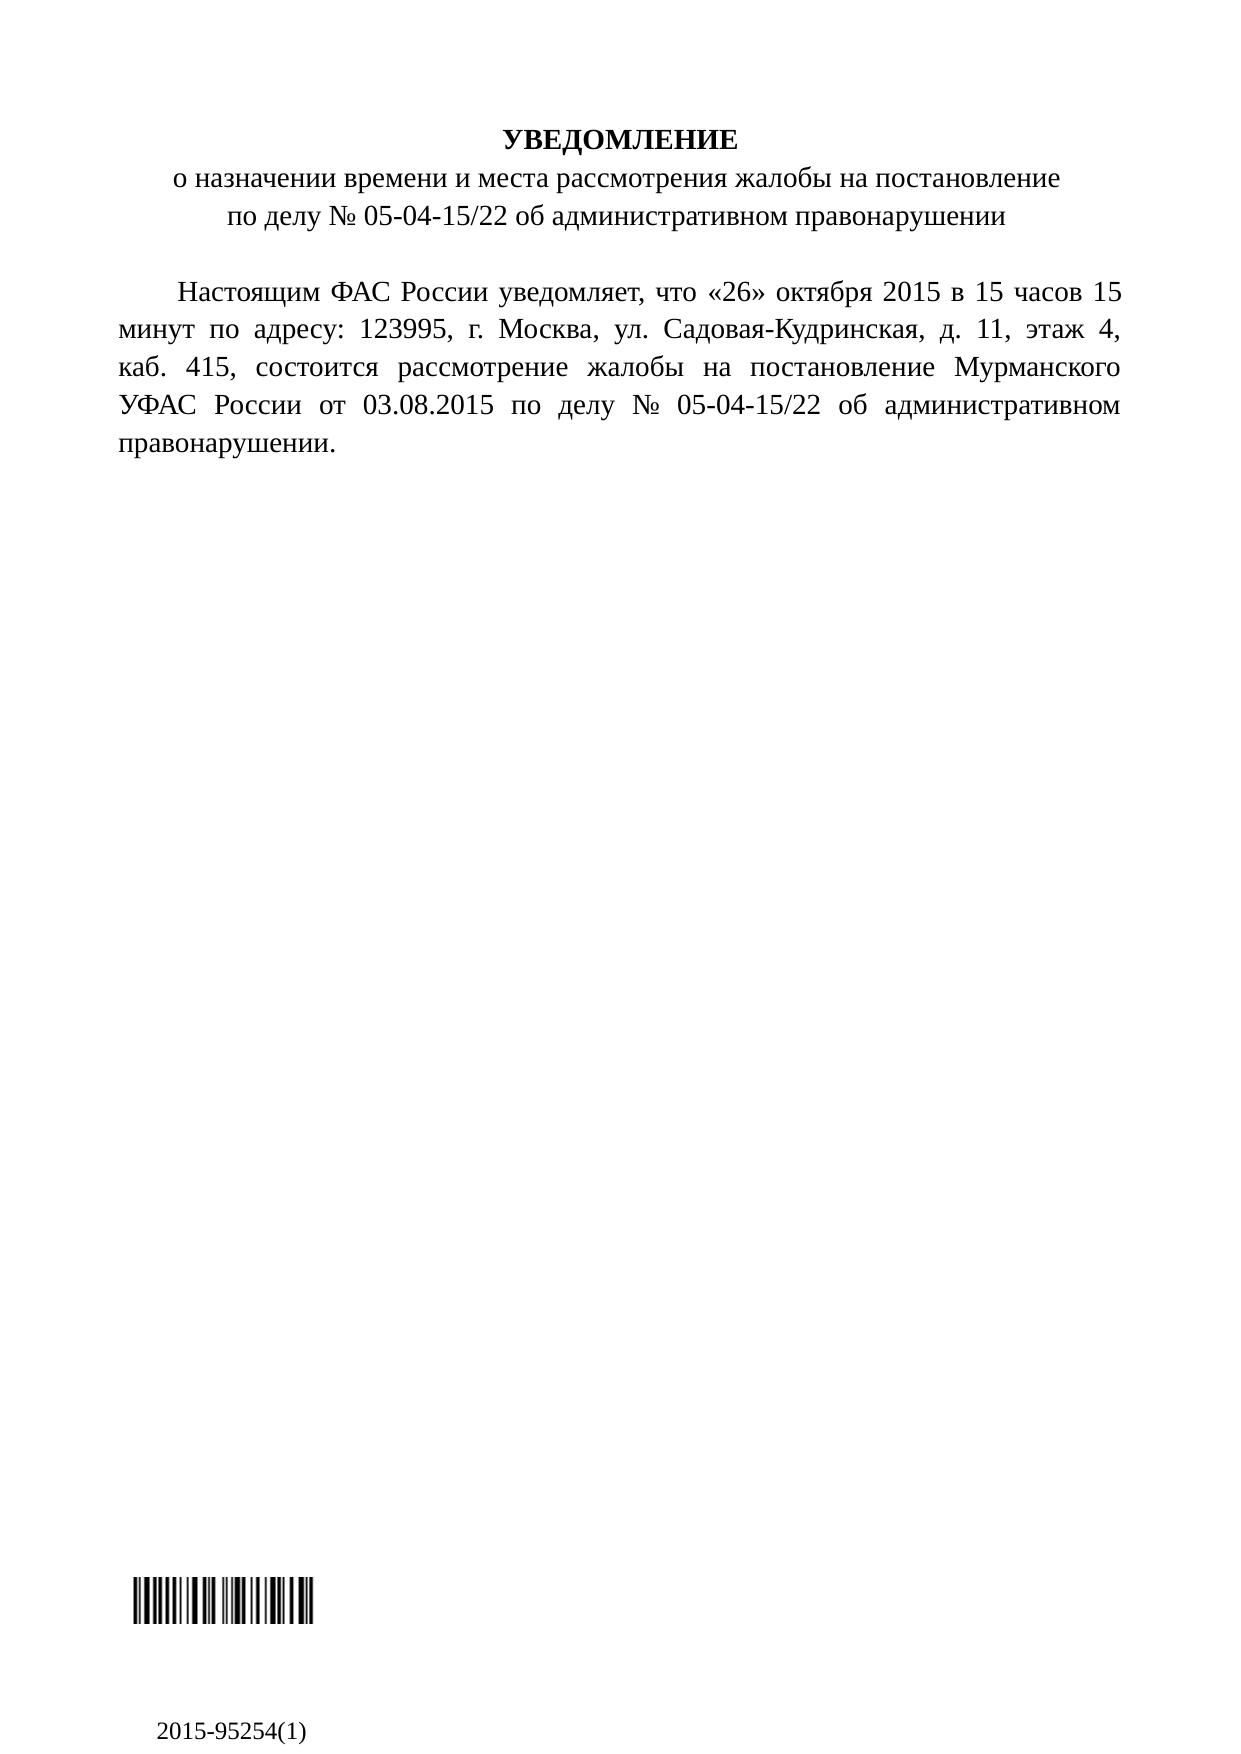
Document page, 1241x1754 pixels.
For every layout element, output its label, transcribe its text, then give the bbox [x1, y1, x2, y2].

text Настоящим ФАС России уведомляет, что «26» октября 2015 в 15 часов 15 минут по адресу: 123995, г. Москва, ул. Садовая-Кудринская, д. 11, этаж 4, каб. 415, состоится рассмотрение жалобы на постановление Мурманского УФАС России от 03.08.2015 по делу № 05-04-15/22 об административном правонарушении. [118, 269, 1122, 458]
picture [118, 1577, 331, 1624]
subtitle УВЕДОМЛЕНИЕ [118, 118, 1122, 156]
subtitle по делу № 05-04-15/22 об административном правонарушении [118, 194, 1122, 232]
subtitle о назначении времени и места рассмотрения жалобы на постановление [118, 156, 1122, 194]
